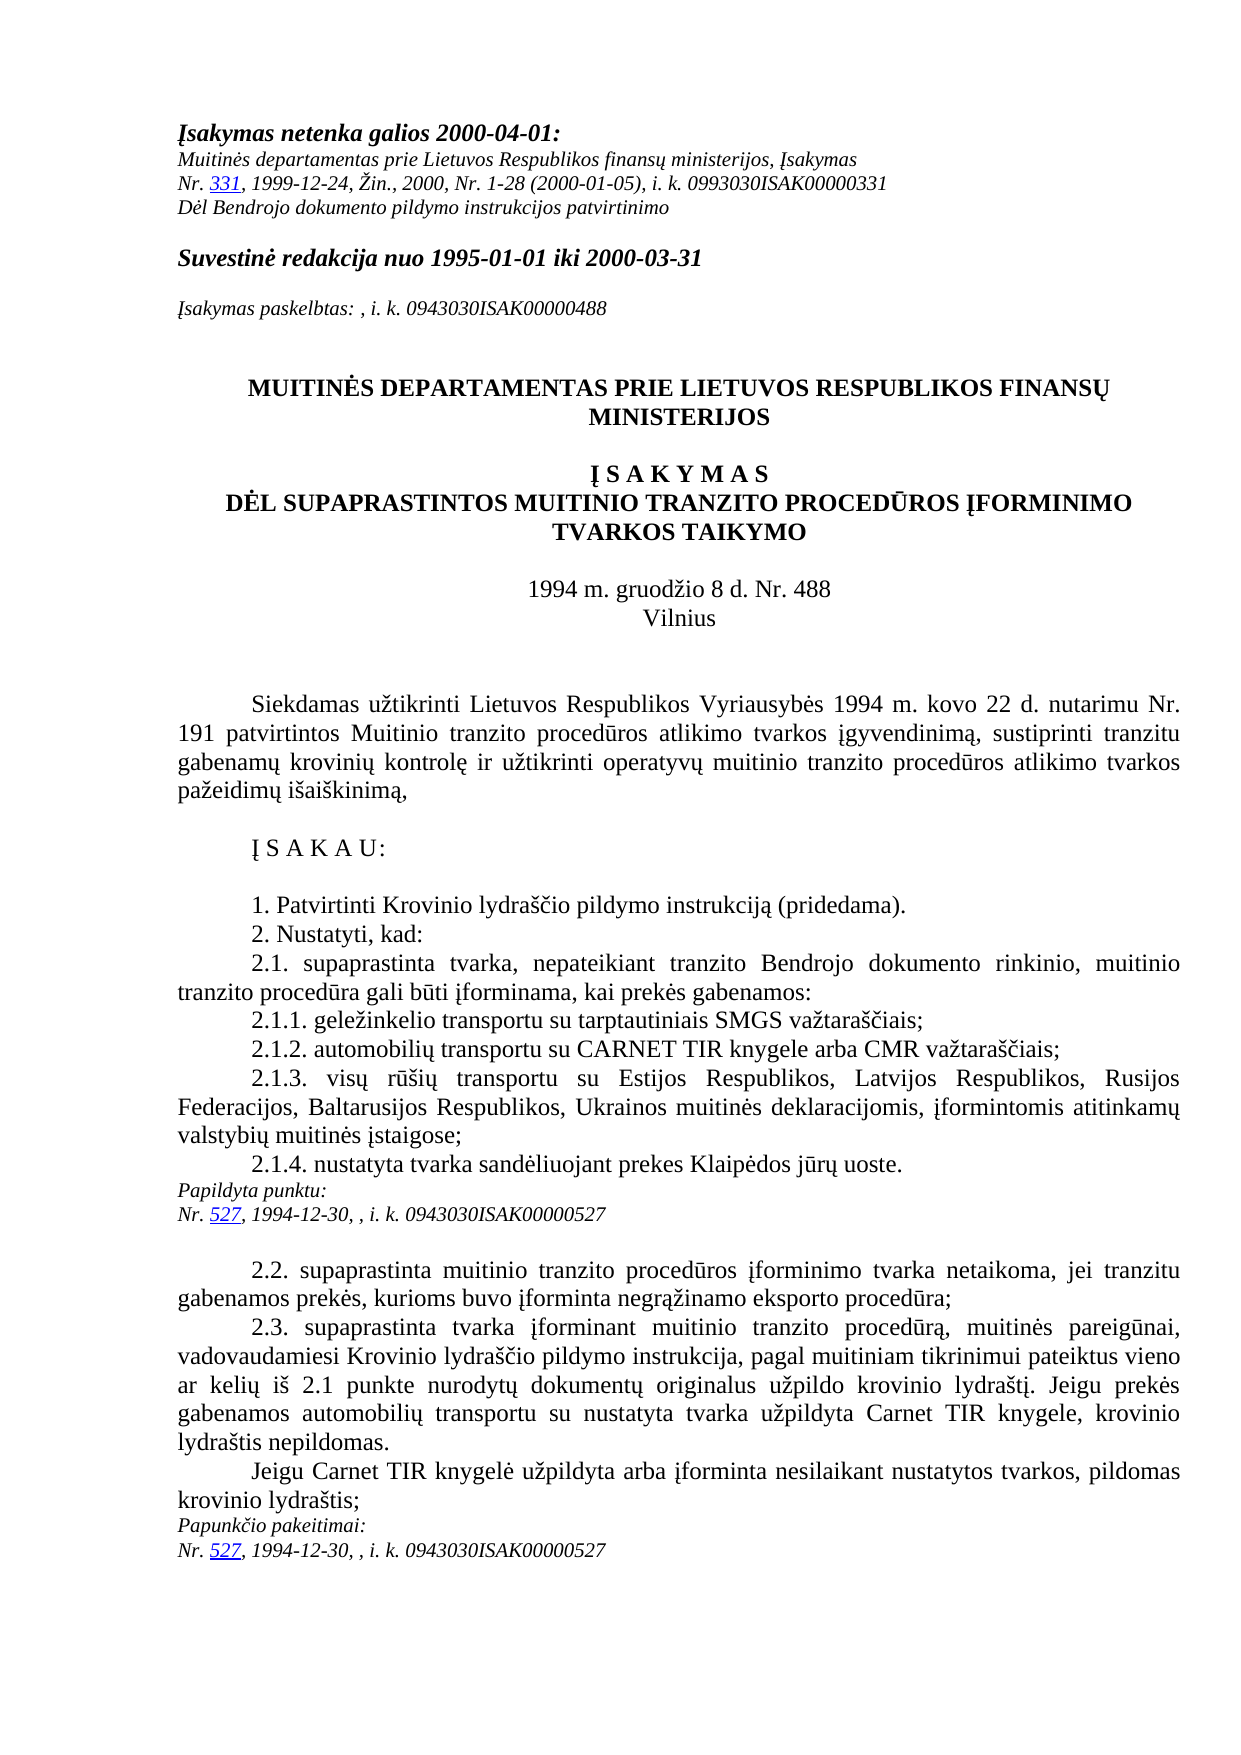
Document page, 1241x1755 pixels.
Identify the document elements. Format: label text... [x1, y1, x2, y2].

text 1. Patvirtinti Krovinio lydraščio pildymo instrukciją (pridedama). [177, 890, 1181, 919]
text 2.1.2. automobilių transportu su CARNET TIR knygele arba CMR važtaraščiais; [177, 1034, 1181, 1063]
text Vilnius [177, 603, 1181, 632]
text Įsakymas paskelbtas: , i. k. 0943030ISAK00000488 [177, 296, 1181, 320]
text Nr. 527, 1994-12-30, , i. k. 0943030ISAK00000527 [177, 1202, 1181, 1226]
text 2.1.3. visų rūšių transportu su Estijos Respublikos, Latvijos Respublikos, Rusijos Federacijos, Baltarusijos Respublikos, Ukrainos muitinės deklaracijomis, įformintomis atitinkamų valstybių muitinės įstaigose; [177, 1063, 1181, 1149]
text Muitinės departamentas prie Lietuvos Respublikos finansų ministerijos, Įsakymas [177, 147, 1181, 171]
text Nr. 527, 1994-12-30, , i. k. 0943030ISAK00000527 [177, 1537, 1181, 1562]
text 2.2. supaprastinta muitinio tranzito procedūros įforminimo tvarka netaikoma, jei tranzitu gabenamos prekės, kurioms buvo įforminta negrąžinamo eksporto procedūra; [177, 1255, 1181, 1312]
text DĖL SUPAPRASTINTOS MUITINIO TRANZITO PROCEDŪROS ĮFORMINIMO TVARKOS TAIKYMO [177, 488, 1181, 545]
text Į S A K Y M A S [177, 459, 1181, 488]
text Papunkčio pakeitimai: [177, 1513, 1181, 1537]
text 2.3. supaprastinta tvarka įforminant muitinio tranzito procedūrą, muitinės pareigūnai, vadovaudamiesi Krovinio lydraščio pildymo instrukcija, pagal muitiniam tikrinimui pateiktus vieno ar kelių iš 2.1 punkte nurodytų dokumentų originalus užpildo krovinio lydraštį. Jeigu prekės gabenamos automobilių transportu su nustatyta tvarka užpildyta Carnet TIR knygele, krovinio lydraštis nepildomas. [177, 1312, 1181, 1456]
text Jeigu Carnet TIR knygelė užpildyta arba įforminta nesilaikant nustatytos tvarkos, pildomas krovinio lydraštis; [177, 1456, 1181, 1513]
text 2.1.1. geležinkelio transportu su tarptautiniais SMGS važtaraščiais; [177, 1005, 1181, 1034]
text 2.1.4. nustatyta tvarka sandėliuojant prekes Klaipėdos jūrų uoste. [177, 1149, 1181, 1178]
text 2.1. supaprastinta tvarka, nepateikiant tranzito Bendrojo dokumento rinkinio, muitinio tranzito procedūra gali būti įforminama, kai prekės gabenamos: [177, 948, 1181, 1005]
text Suvestinė redakcija nuo 1995-01-01 iki 2000-03-31 [177, 243, 1181, 272]
text Papildyta punktu: [177, 1178, 1181, 1202]
text Dėl Bendrojo dokumento pildymo instrukcijos patvirtinimo [177, 195, 1181, 219]
text ĮSAKAU: [177, 833, 1181, 862]
text MUITINĖS DEPARTAMENTAS PRIE LIETUVOS RESPUBLIKOS FINANSŲ MINISTERIJOS [177, 373, 1181, 430]
text 1994 m. gruodžio 8 d. Nr. 488 [177, 574, 1181, 603]
text 2. Nustatyti, kad: [177, 919, 1181, 948]
text Siekdamas užtikrinti Lietuvos Respublikos Vyriausybės 1994 m. kovo 22 d. nutarimu Nr. 191 patvirtintos Muitinio tranzito procedūros atlikimo tvarkos įgyvendinimą, sustiprinti tranzitu gabenamų krovinių kontrolę ir užtikrinti operatyvų muitinio tranzito procedūros atlikimo tvarkos pažeidimų išaiškinimą, [177, 689, 1181, 804]
text Įsakymas netenka galios 2000-04-01: [177, 118, 1181, 147]
text Nr. 331, 1999-12-24, Žin., 2000, Nr. 1-28 (2000-01-05), i. k. 0993030ISAK00000331 [177, 171, 1181, 195]
